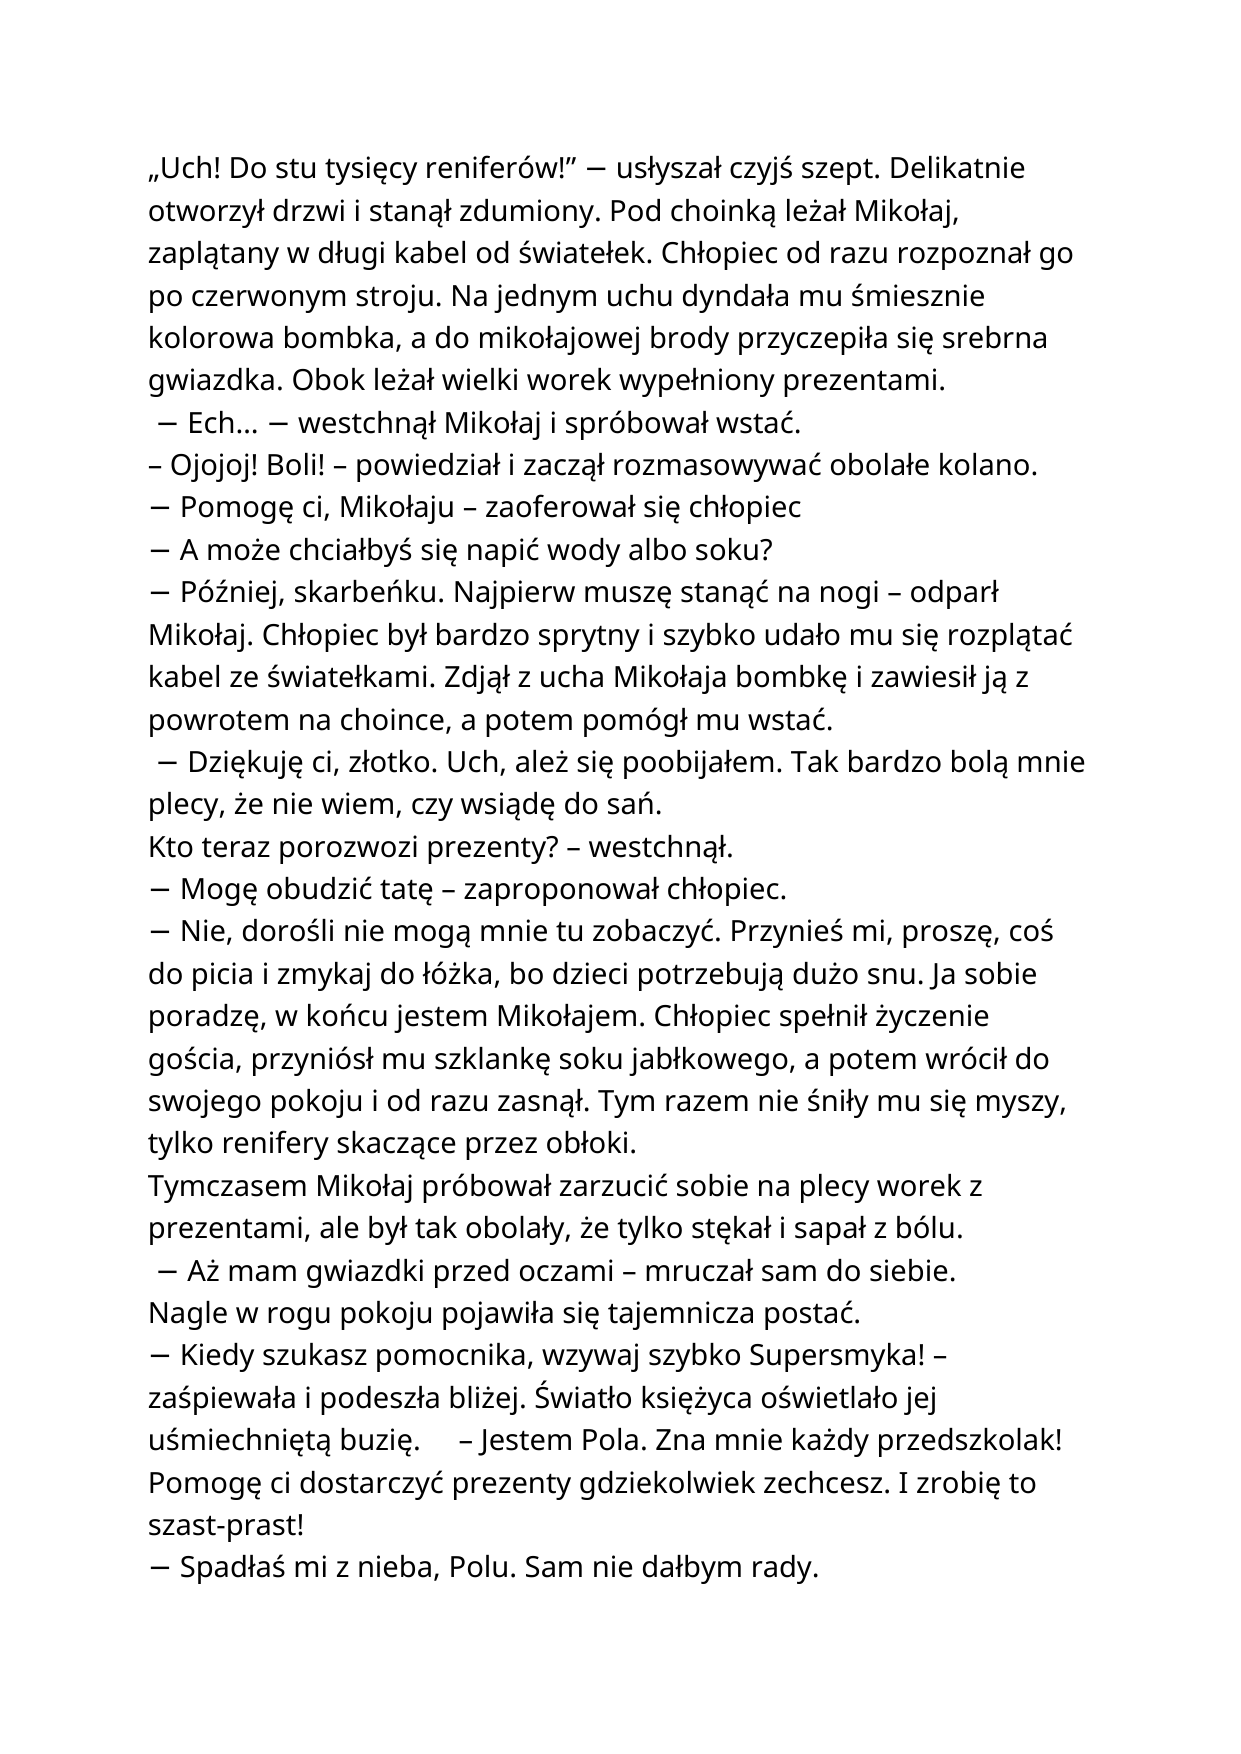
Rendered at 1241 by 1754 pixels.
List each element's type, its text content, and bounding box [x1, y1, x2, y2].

list „Uch! Do stu tysięcy reniferów!” − usłyszał czyjś szept. Delikatnie otworzył drzwi i stanął zdumiony. Pod choinką leżał Mikołaj, zaplątany w długi kabel od światełek. Chłopiec od razu rozpoznał go po czerwonym stroju. Na jednym uchu dyndała mu śmiesznie kolorowa bombka, a do mikołajowej brody przyczepiła się srebrna gwiazdka. Obok leżał wielki worek wypełniony prezentami. [148, 148, 1093, 399]
list − Ech… − westchnął Mikołaj i spróbował wstać. [148, 402, 1093, 442]
list − Aż mam gwiazdki przed oczami – mruczał sam do siebie. [148, 1250, 1093, 1289]
list Tymczasem Mikołaj próbował zarzucić sobie na plecy worek z prezentami, ale był tak obolały, że tylko stękał i sapał z bólu. [148, 1165, 1093, 1247]
list − Nie, dorośli nie mogą mnie tu zobaczyć. Przynieś mi, proszę, coś do picia i zmykaj do łóżka, bo dzieci potrzebują dużo snu. Ja sobie poradzę, w końcu jestem Mikołajem. Chłopiec spełnił życzenie gościa, przyniósł mu szklankę soku jabłkowego, a potem wrócił do swojego pokoju i od razu zasnął. Tym razem nie śniły mu się myszy, tylko renifery skaczące przez obłoki. [148, 911, 1093, 1162]
list − Dziękuję ci, złotko. Uch, ależ się poobijałem. Tak bardzo bolą mnie plecy, że nie wiem, czy wsiądę do sań. [148, 741, 1093, 823]
list − Kiedy szukasz pomocnika, wzywaj szybko Supersmyka! – zaśpiewała i podeszła bliżej. Światło księżyca oświetlało jej uśmiechniętą buzię. – Jestem Pola. Zna mnie każdy przedszkolak! Pomogę ci dostarczyć prezenty gdziekolwiek zechcesz. I zrobię to szast-prast! [148, 1335, 1093, 1544]
list – Ojojoj! Boli! – powiedział i zaczął rozmasowywać obolałe kolano. − Pomogę ci, Mikołaju – zaoferował się chłopiec − A może chciałbyś się napić wody albo soku? − Później, skarbeńku. Najpierw muszę stanąć na nogi – odparł Mikołaj. Chłopiec był bardzo sprytny i szybko udało mu się rozplątać kabel ze światełkami. Zdjął z ucha Mikołaja bombkę i zawiesił ją z powrotem na choince, a potem pomógł mu wstać. [148, 444, 1093, 738]
list − Spadłaś mi z nieba, Polu. Sam nie dałbym rady. [148, 1547, 1093, 1586]
list Nagle w rogu pokoju pojawiła się tajemnicza postać. [148, 1292, 1093, 1332]
list − Mogę obudzić tatę – zaproponował chłopiec. [148, 868, 1093, 908]
list Kto teraz porozwozi prezenty? – westchnął. [148, 826, 1093, 866]
